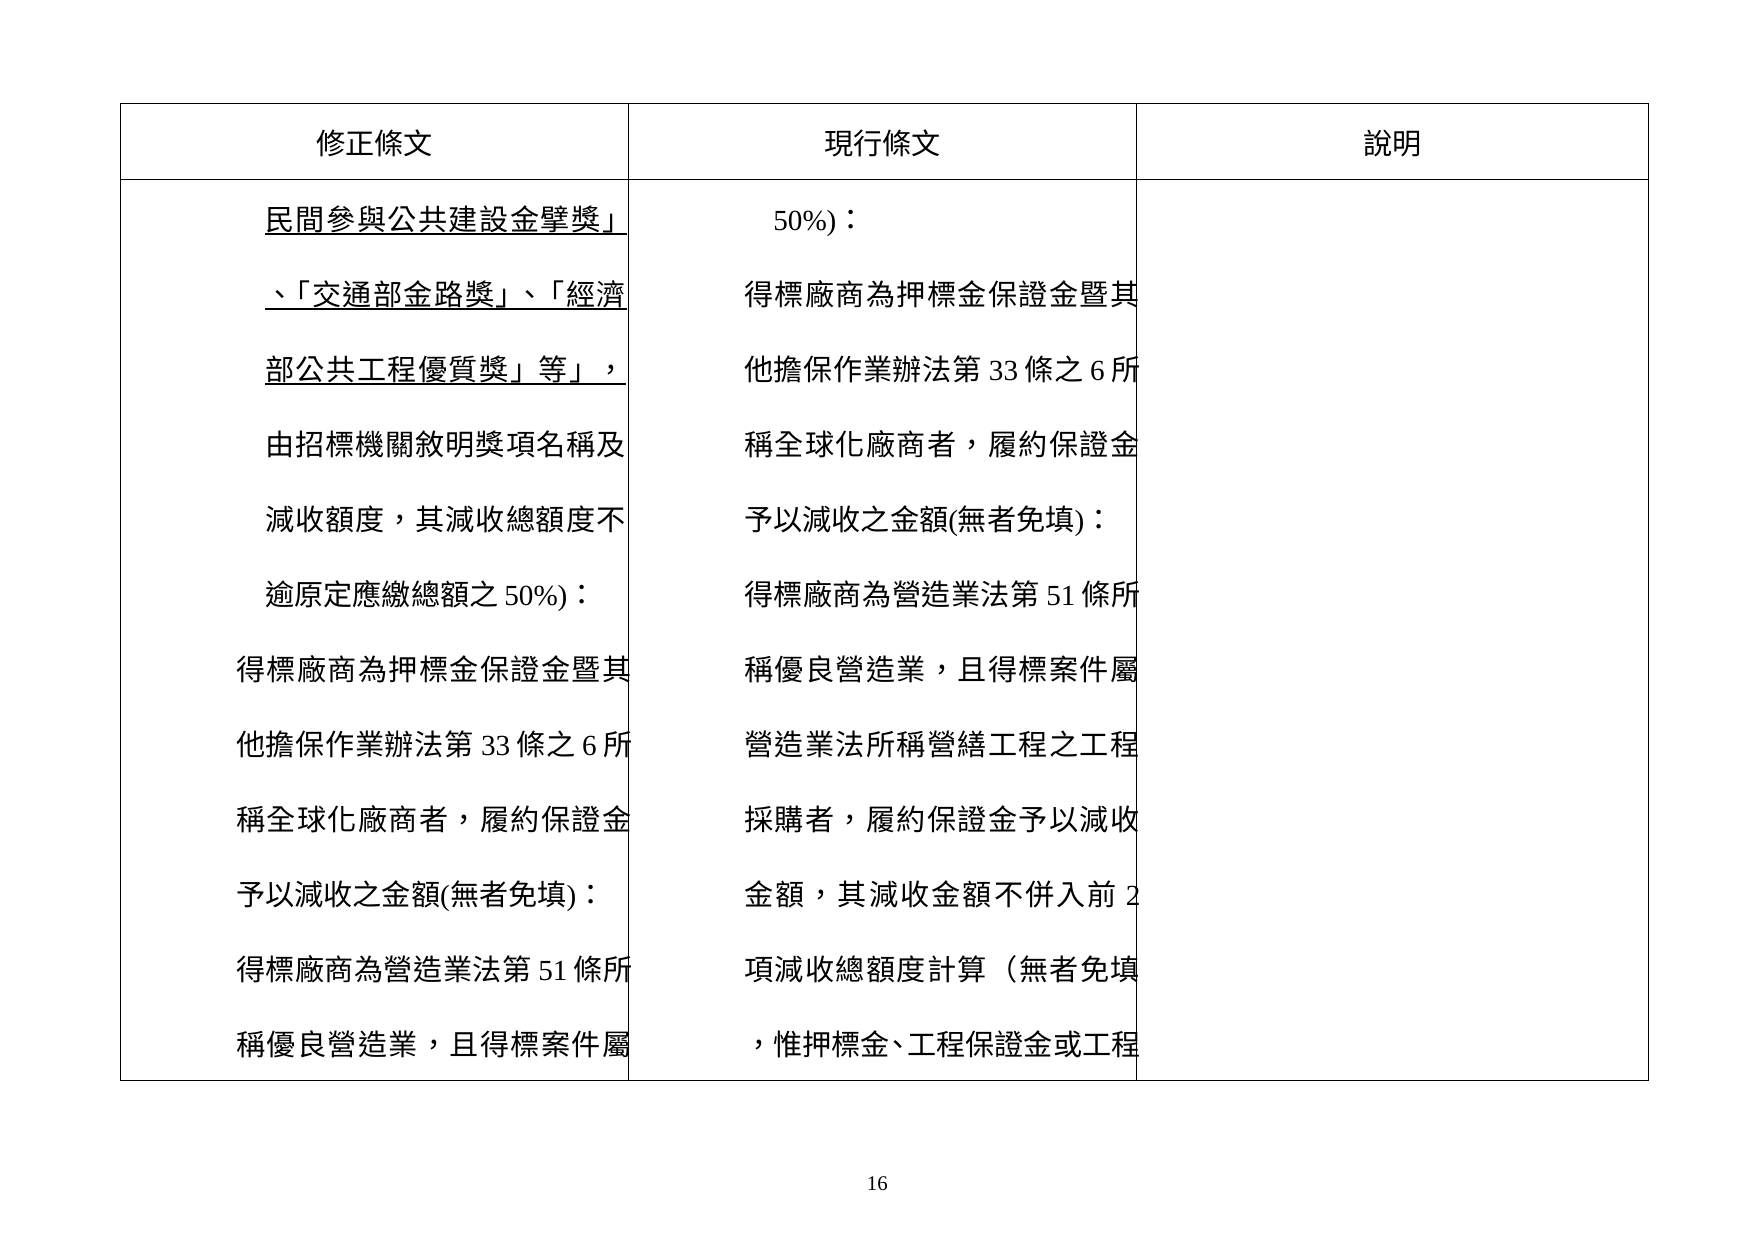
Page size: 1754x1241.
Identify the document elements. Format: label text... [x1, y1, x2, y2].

table_cell 勞動部112年2月23日「研商精進112年推動職業安全衛生優良工程金安獎選拔作業事宜」會議及112年4月11日「112年第1次國公營事業減災跨部會平台會議」建議，為激勵廠商提升施工安全水準，於其他得減收押標金之優良廠商獎項列舉金安獎，供機關參酌；另查相關中央目的事業主管機關之優良廠商獎項，尚有民間參與公共建設金擘獎、交通部金路獎、經濟部公共工程優質獎等，爰一併列明供機關參酌。 [1137, 180, 1648, 1080]
table_header 修正條文 [121, 104, 628, 179]
table_header 現行條文 [629, 104, 1136, 179]
table_cell 四十一、得標廠商為押標金保證金暨其他擔保作業辦法第33條之5第2項所稱優良廠商者(公開於政府電子採購網https://web.pcc.gov.tw/查詢服務/廠商相關/優良廠商名單/有效名單列表)，履約保證金予以減收金額： ■行政院公共工程委員會公共工程金質獎之得獎廠商，減收原應繳額度之50%。 其他獎項(例如「推動職業安全衛生優良工程金安獎」、「民間參與公共建設金擘獎」、「交通部金路獎」、「經濟部公共工程優質獎」等」，由招標機關敘明獎項名稱及減收額度，其減收總額度不逾原定應繳總額之50%)： 得標廠商為押標金保證金暨其他擔保作業辦法第33條之6所稱全球化廠商者，履約保證金予以減收之金額(無者免填)： 得標廠商為營造業法第51條所稱優良營造業，且得標案件屬營造業法所稱營繕工程之工程採購者，履約保證金予以減收金額，其減收金額不併入前2項減收總額度計算（無者免填，惟押標金、工程保證金或工程保留款應至少擇一項給予獎勵）： [121, 180, 628, 1080]
table_cell 四十一、得標廠商為押標金保證金暨其他擔保作業辦法第33條之5第2項所稱優良廠商者(公開於政府電子採購網https://web.pcc.gov.tw/常用查詢/優良廠商名單/有效名單列表)，履約保證金予以減收金額： ■行政院公共工程委員會公共工程金質獎之得獎廠商，減收原應繳額度之50%。 其他獎項(由招標機關敘明獎項名稱及減收額度，其減收總額度不逾原定應繳總額之50%)： 得標廠商為押標金保證金暨其他擔保作業辦法第33條之6所稱全球化廠商者，履約保證金予以減收之金額(無者免填)： 得標廠商為營造業法第51條所稱優良營造業，且得標案件屬營造業法所稱營繕工程之工程採購者，履約保證金予以減收金額，其減收金額不併入前2項減收總額度計算（無者免填，惟押標金、工程保證金或工程保留款應至少擇一項給予獎勵）： [629, 180, 1136, 1080]
table_header 說明 [1137, 104, 1648, 179]
